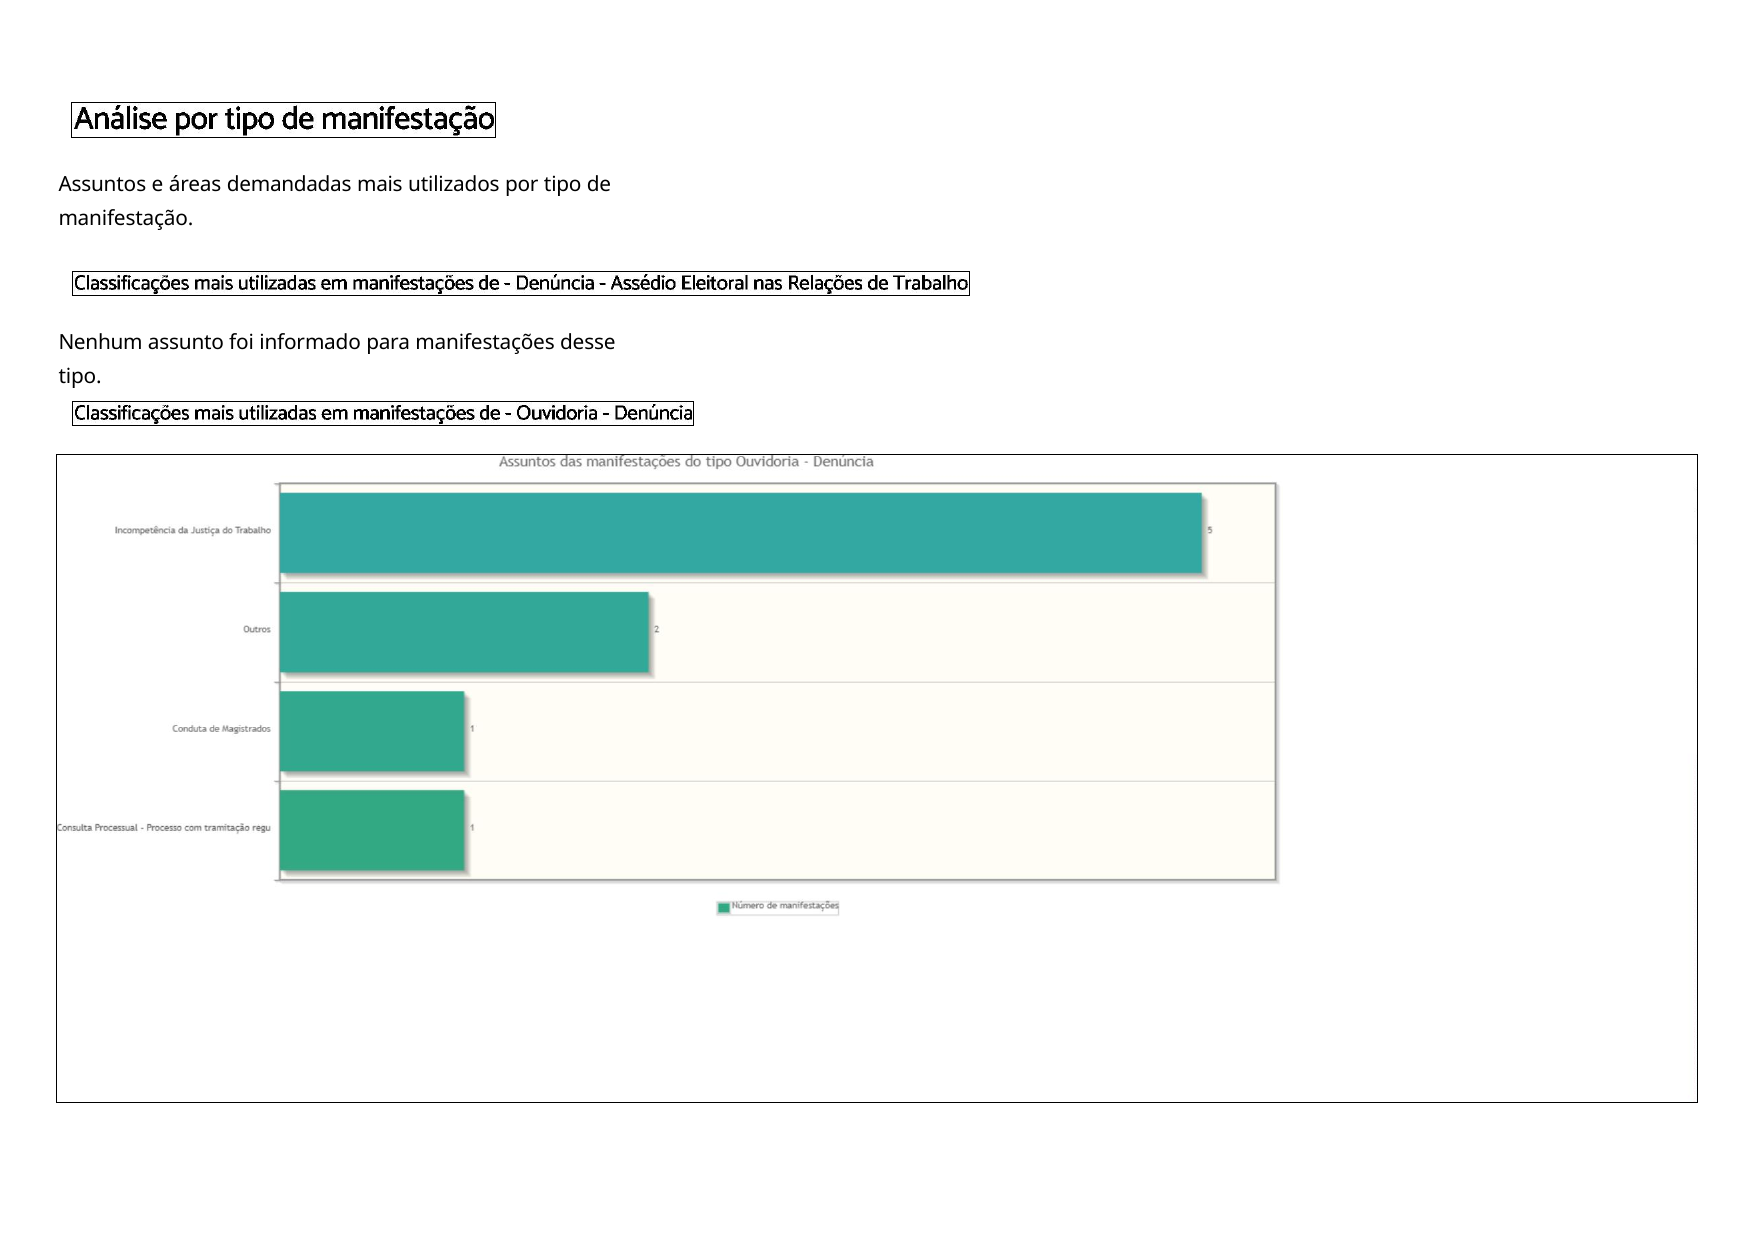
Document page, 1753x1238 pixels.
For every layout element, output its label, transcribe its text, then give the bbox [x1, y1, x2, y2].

picture [73, 272, 969, 295]
text Assuntos e áreas demandadas mais utilizados por tipo de manifestação. [58, 165, 693, 232]
text Nenhum assunto foi informado para manifestações desse tipo. [58, 323, 617, 390]
picture [73, 402, 693, 425]
picture [57, 455, 1697, 1102]
picture [72, 103, 495, 137]
